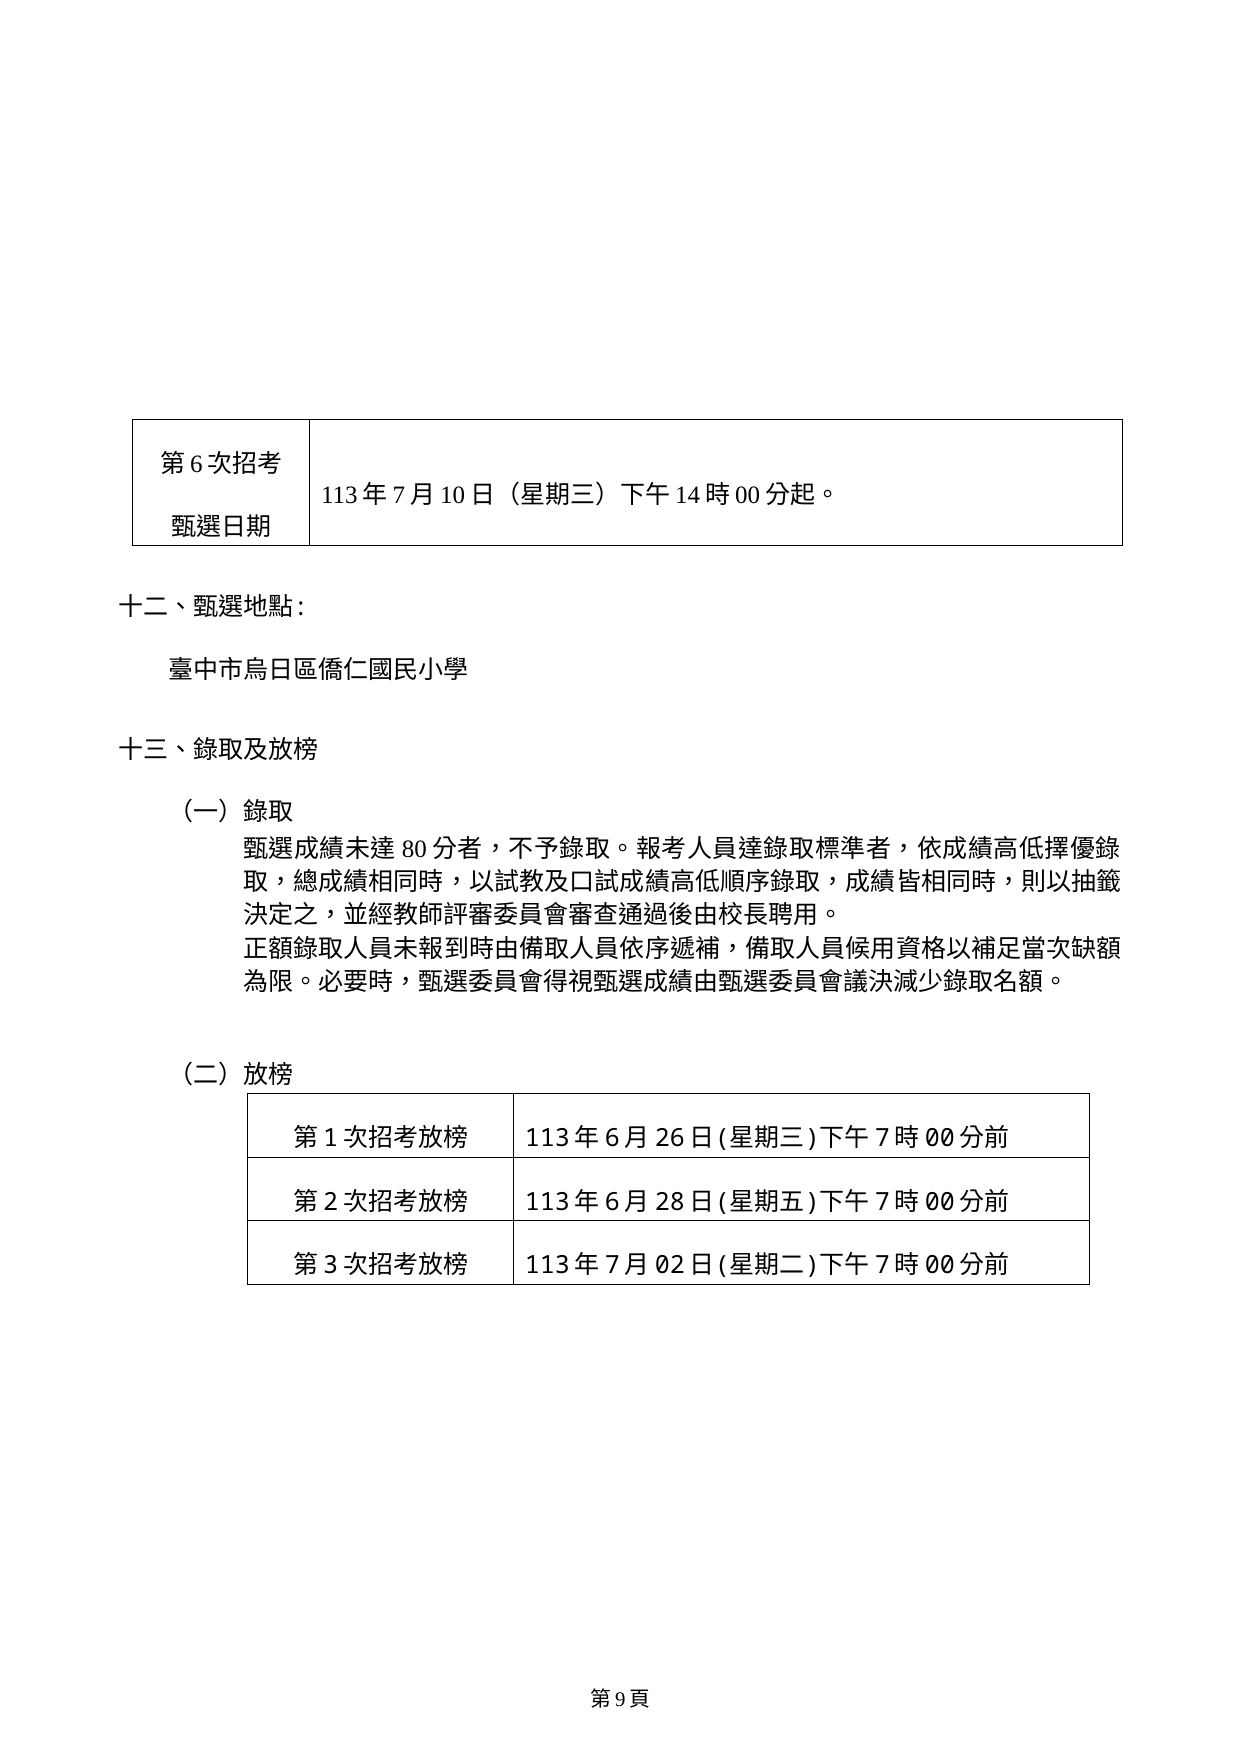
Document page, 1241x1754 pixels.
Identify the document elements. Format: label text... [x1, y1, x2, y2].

text （一）錄取 [168, 768, 1122, 831]
text 臺中市烏日區僑仁國民小學 [168, 626, 1122, 688]
table_cell 113年7月02日(星期二)下午7時00分前 [514, 1221, 1089, 1284]
table_cell 113年7月10日（星期三）下午14時00分起。 [310, 420, 1122, 545]
text 甄選成績未達80分者，不予錄取。報考人員達錄取標準者，依成績高低擇優錄取，總成績相同時，以試教及口試成績高低順序錄取，成績皆相同時，則以抽籤決定之，並經教師評審委員會審查通過後由校長聘用。 [243, 831, 1122, 931]
text （二）放榜 [168, 1031, 1122, 1093]
text 十二、甄選地點: [118, 563, 1122, 626]
table_cell 113年6月28日(星期五)下午7時00分前 [514, 1158, 1089, 1220]
table_cell 第3次招考放榜 [248, 1221, 513, 1284]
table_header 第1次招考放榜 [248, 1094, 513, 1157]
table_cell 第6次招考 甄選日期 [133, 420, 309, 545]
table_header 113年6月26日(星期三)下午7時00分前 [514, 1094, 1089, 1157]
table_cell 第2次招考放榜 [248, 1158, 513, 1220]
text 正額錄取人員未報到時由備取人員依序遞補，備取人員候用資格以補足當次缺額為限。必要時，甄選委員會得視甄選成績由甄選委員會議決減少錄取名額。 [243, 931, 1122, 997]
text 十三、錄取及放榜 [118, 706, 1122, 768]
